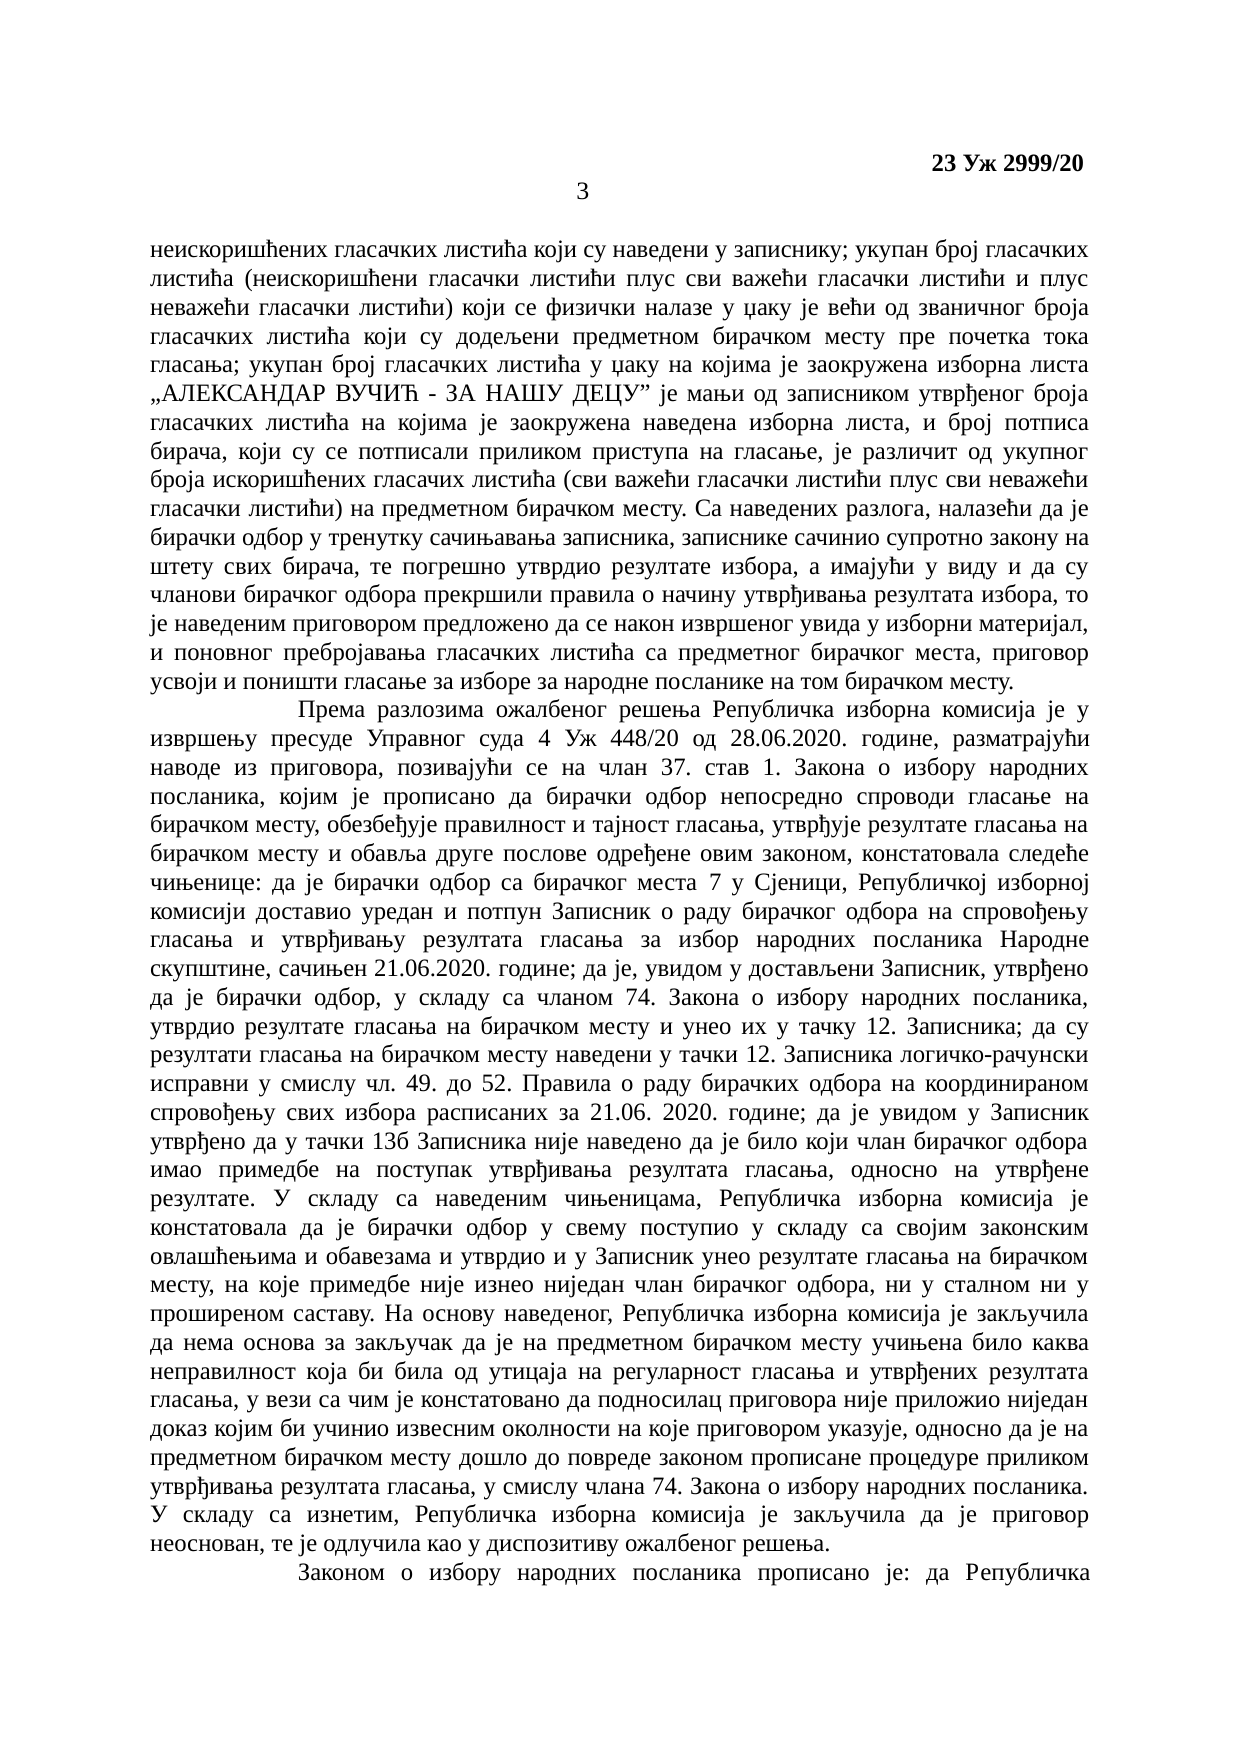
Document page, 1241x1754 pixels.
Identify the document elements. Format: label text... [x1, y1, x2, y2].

text Према разлозима ожалбеног решења Републичка изборна комисија је у извршењу пресуде Управног суда 4 Уж 448/20 од 28.06.2020. године, разматрајући наводе из приговора, позивајући се на члан 37. став 1. Закона о избору народних посланика, којим је прописано да бирачки одбор непосредно спроводи гласање на бирачком месту, обезбеђује правилност и тајност гласања, утврђује резултате гласања на бирачком месту и обавља друге послове одређене овим законом, констатовала следеће чињенице: да је бирачки одбор са бирачког места 7 у Сјеници, Републичкој изборној комисији доставио уредан и потпун Записник о раду бирачког одбора на спровођењу гласања и утврђивању резултата гласања за избор народних посланика Народне скупштине, сачињен 21.06.2020. године; да је, увидом у достављени Записник, утврђено да је бирачки одбор, у складу са чланом 74. Закона о избору народних посланика, утврдио резултате гласања на бирачком месту и унео их у тачку 12. Записника; да су резултати гласања на бирачком месту наведени у тачки 12. Записника логичко-рачунски исправни у смислу чл. 49. до 52. Правила о раду бирачких одбора на координираном спровођењу свих избора расписаних за 21.06. 2020. године; да је увидом у Записник утврђено да у тачки 13б Записника није наведено да је било који члан бирачког одбора имао примедбе на поступак утврђивања резултата гласања, односно на утврђене резултате. У складу са наведеним чињеницама, Републичка изборна комисија је констатовала да је бирачки одбор у свему поступио у складу са својим законским овлашћењима и обавезама и утврдио и у Записник унео резултате гласања на бирачком месту, на које примедбе није изнео ниједан члан бирачког одбора, ни у сталном ни у проширеном саставу. На основу наведеног, Републичка изборна комисија је закључила да нема основа за закључак да је на предметном бирачком месту учињена било каква неправилност која би била од утицаја на регуларност гласања и утврђених резултата гласања, у вези са чим је констатовано да подносилац приговора није приложио ниједан доказ којим би учинио извесним околности на које приговором указује, односно да је на предметном бирачком месту дошло до повреде законом прописане процедуре приликом утврђивања резултата гласања, у смислу члана 74. Закона о избору народних посланика. У складу са изнетим, Републичка изборна комисија је закључила да је приговор неоснован, те је одлучила као у диспозитиву ожалбеног решења. [150, 694, 1090, 1557]
text неискоришћених гласачких листића који су наведени у записнику; укупан број гласачких листића (неискоришћени гласачки листићи плус сви важећи гласачки листићи и плус неважећи гласачки листићи) који се физички налазе у џаку је већи од званичног броја гласачких листића који су додељени предметном бирачком месту пре почетка тока гласања; укупан број гласачких листића у џаку на којима је заокружена изборна листа „АЛЕКСАНДАР ВУЧИЋ - ЗА НАШУ ДЕЦУ” је мањи од записником утврђеног броја гласачких листића на којима је заокружена наведена изборна листа, и број потписа бирача, који су се потписали приликом приступа на гласање, је различит од укупног броја искоришћених гласачих листића (сви важећи гласачки листићи плус сви неважећи гласачки листићи) на предметном бирачком месту. Са наведених разлога, налазећи да је бирачки одбор у тренутку сачињавања записника, записнике сачинио супротно закону на штету свих бирача, те погрешно утврдио резултате избора, а имајући у виду и да су чланови бирачког одбора прекршили правила о начину утврђивања резултата избора, то је наведеним приговором предложено да се након извршеног увида у изборни материјал, и поновног пребројавања гласачких листића са предметног бирачког места, приговор усвоји и поништи гласање за изборе за народне посланике на том бирачком месту. [150, 234, 1090, 694]
text Законом о избору народних посланика прописано је: да Републичка [150, 1557, 1090, 1586]
